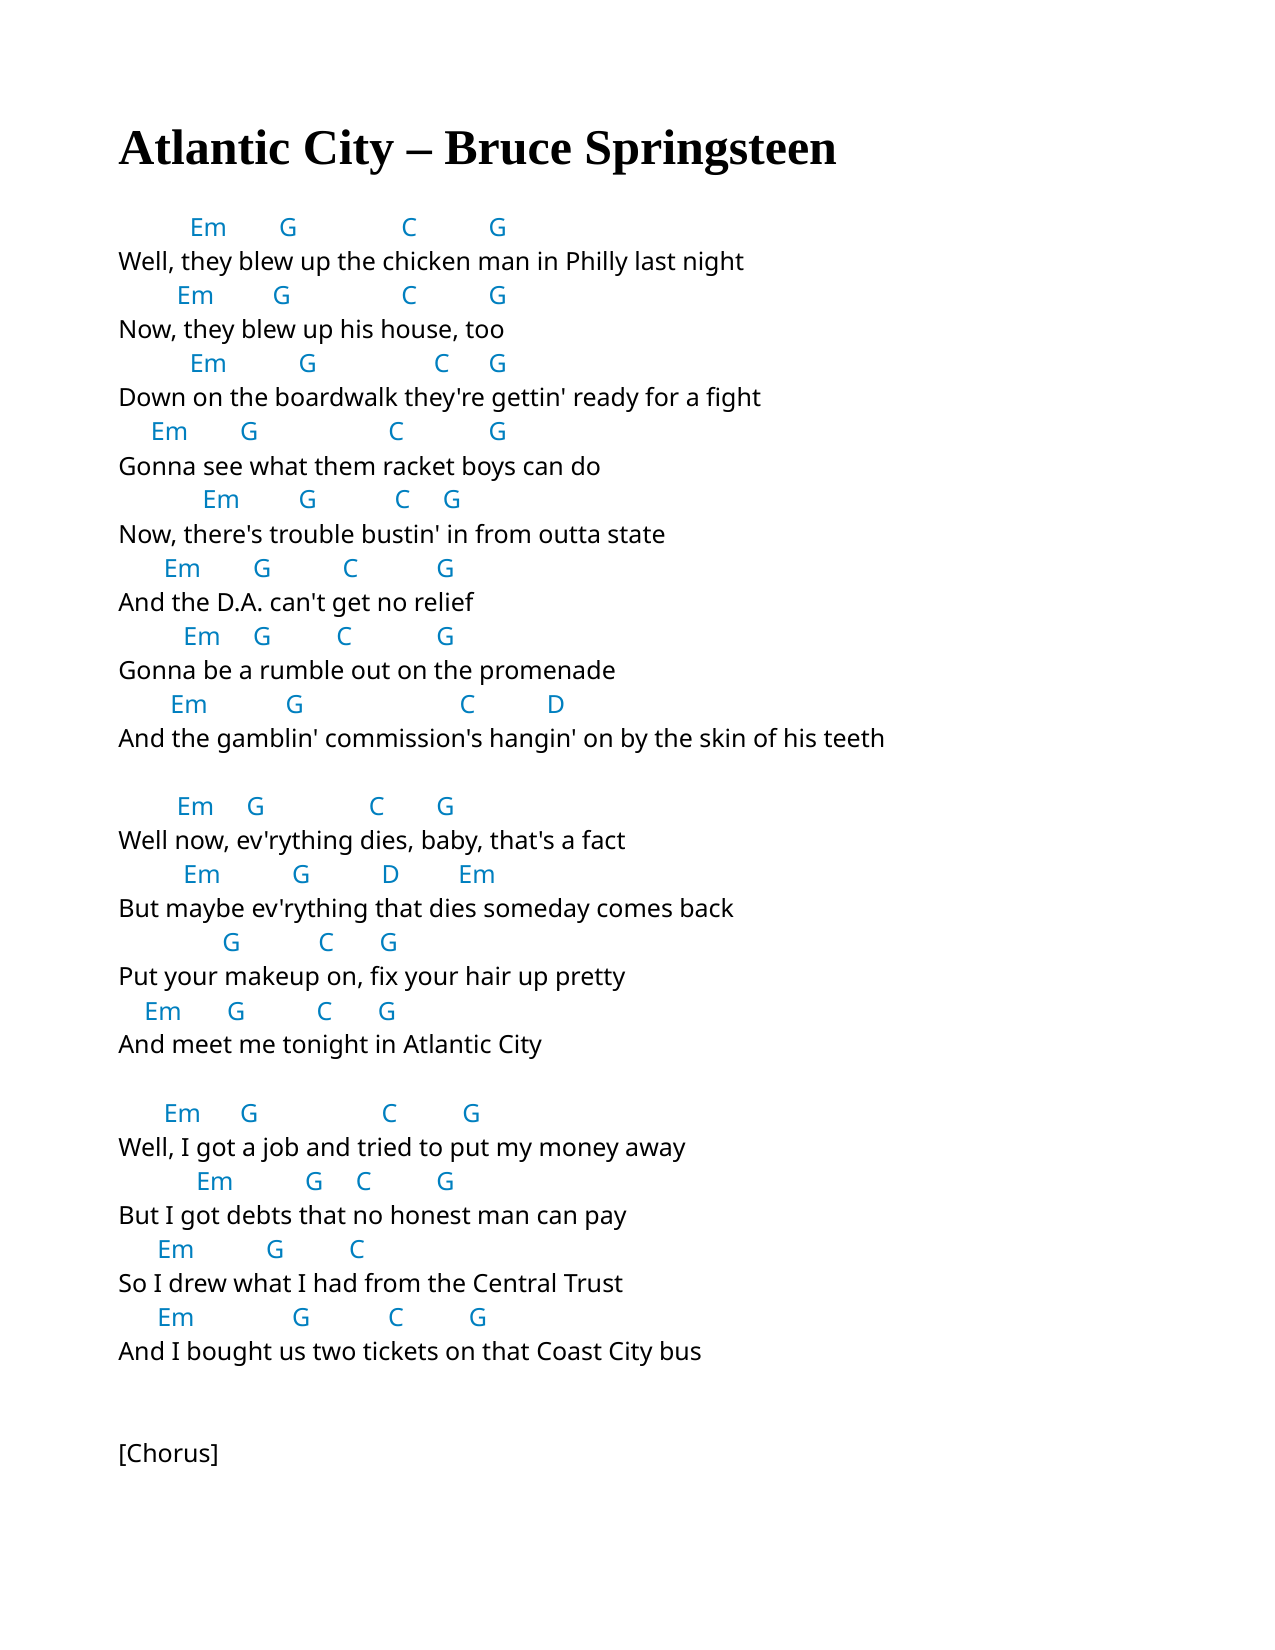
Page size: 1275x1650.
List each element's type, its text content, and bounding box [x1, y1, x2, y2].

text And the gamblin' commission's hangin' on by the skin of his teeth [118, 721, 1157, 755]
text Em G D Em [118, 857, 1157, 891]
text Em G C G [118, 482, 1157, 516]
text Gonna be a rumble out on the promenade [118, 652, 1157, 687]
text Em G C G [118, 1300, 1157, 1334]
text Em G C [118, 1232, 1157, 1266]
text Atlantic City – Bruce Springsteen [118, 118, 1157, 176]
text Em G C G [118, 346, 1157, 380]
text [Chorus] [118, 1436, 1157, 1470]
text Em G C G [118, 1163, 1157, 1197]
text But maybe ev'rything that dies someday comes back [118, 891, 1157, 925]
text Em G C G [118, 550, 1157, 584]
text Em G C G [118, 1095, 1157, 1129]
text Well now, ev'rything dies, baby, that's a fact [118, 823, 1157, 857]
text And I bought us two tickets on that Coast City bus [118, 1334, 1157, 1368]
text Em G C G [118, 789, 1157, 823]
text But I got debts that no honest man can pay [118, 1197, 1157, 1232]
text G C G [118, 925, 1157, 959]
text Em G C G [118, 618, 1157, 652]
text Em G C G [118, 414, 1157, 448]
text Em G C G [118, 210, 1157, 244]
text Em G C G [118, 278, 1157, 312]
text And the D.A. can't get no relief [118, 584, 1157, 618]
text Well, I got a job and tried to put my money away [118, 1129, 1157, 1163]
text Em G C G [118, 993, 1157, 1027]
text Well, they blew up the chicken man in Philly last night [118, 244, 1157, 278]
text Now, they blew up his house, too [118, 312, 1157, 346]
text So I drew what I had from the Central Trust [118, 1266, 1157, 1300]
text Put your makeup on, fix your hair up pretty [118, 959, 1157, 993]
text And meet me tonight in Atlantic City [118, 1027, 1157, 1061]
text Gonna see what them racket boys can do [118, 448, 1157, 482]
text Now, there's trouble bustin' in from outta state [118, 516, 1157, 550]
text Em G C D [118, 687, 1157, 721]
text Down on the boardwalk they're gettin' ready for a fight [118, 380, 1157, 414]
